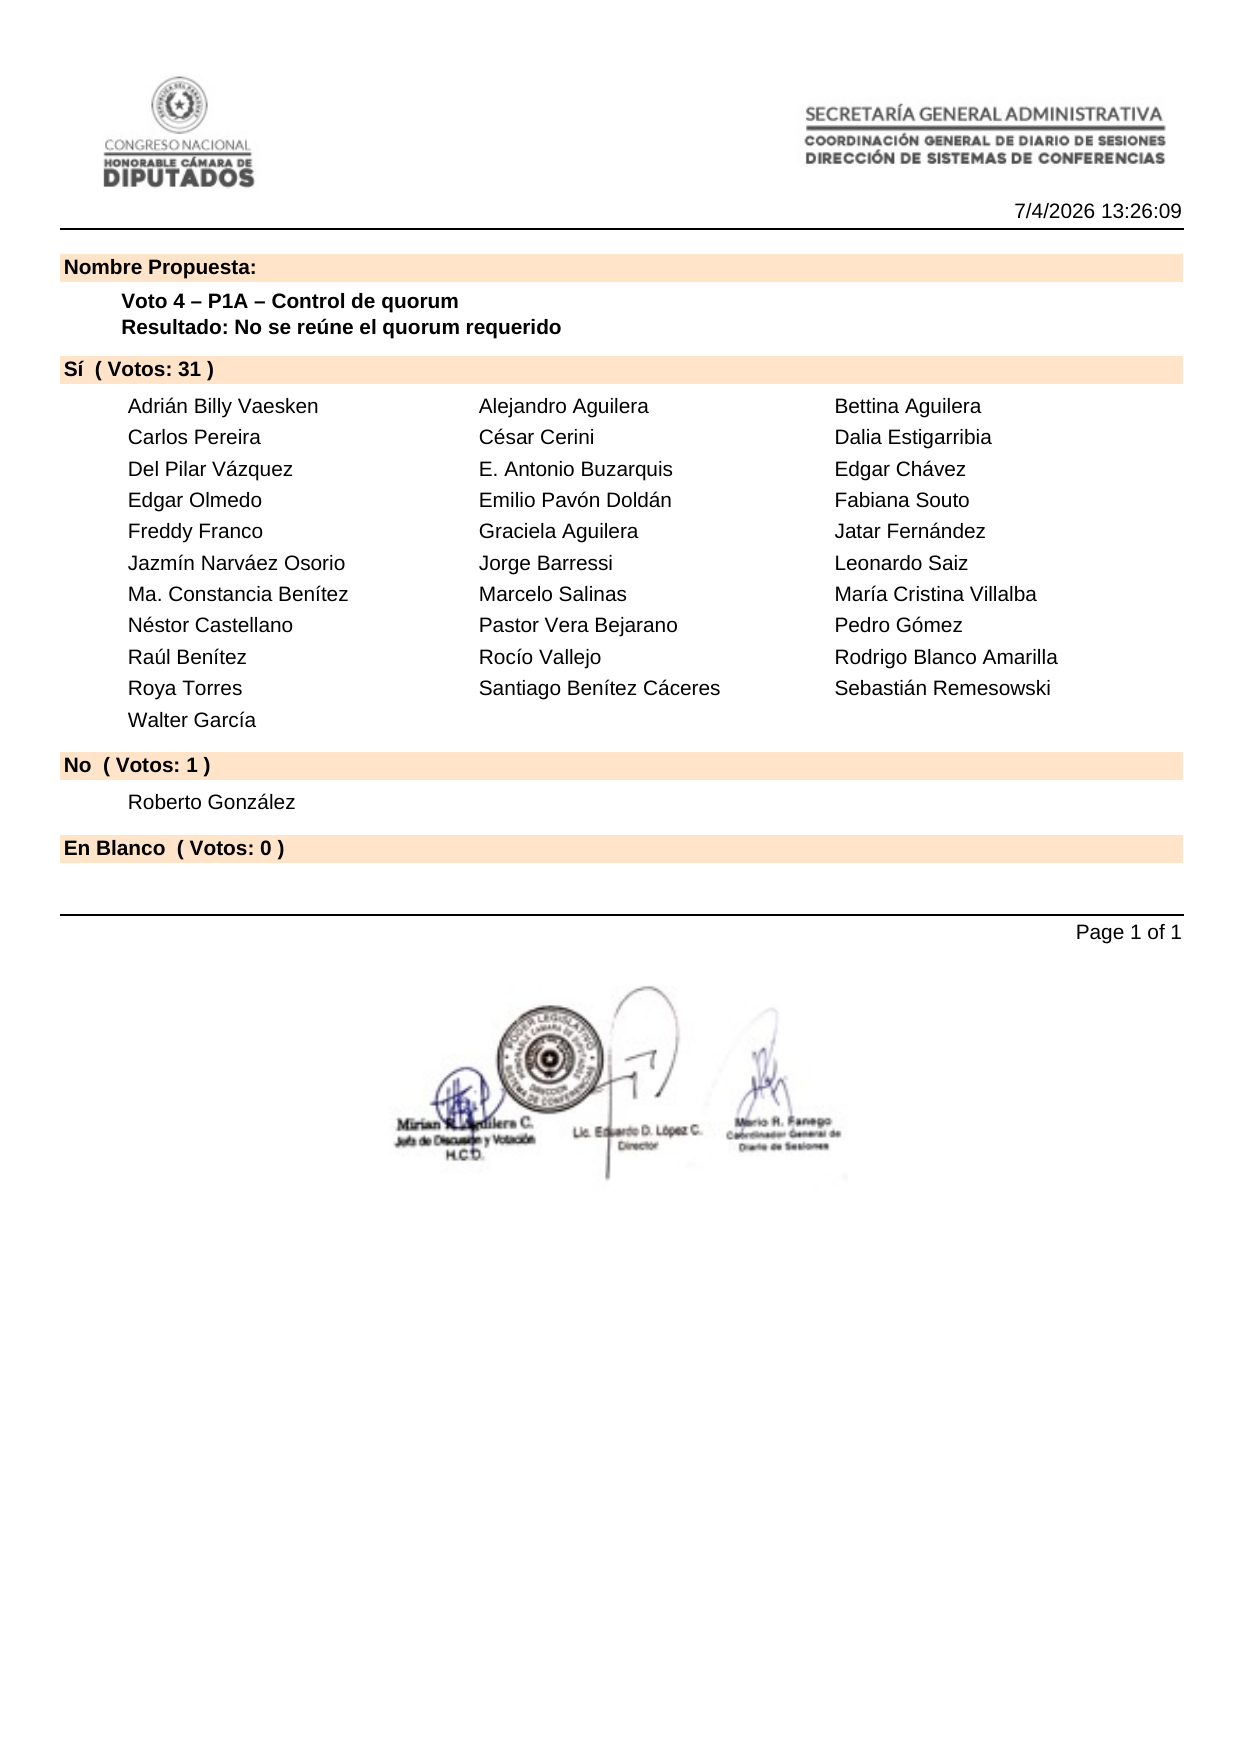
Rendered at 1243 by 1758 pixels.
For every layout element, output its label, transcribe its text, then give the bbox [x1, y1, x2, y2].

table_cell [831, 886, 1168, 914]
table_cell [462, 886, 476, 914]
table_cell [60, 288, 118, 356]
table_cell E. Antonio Buzarquis [476, 455, 815, 484]
table_cell [1184, 780, 1189, 789]
table_cell [1184, 886, 1189, 914]
table_cell [1184, 356, 1189, 384]
table_cell [815, 393, 831, 752]
table_cell [1184, 424, 1189, 453]
table_cell [1184, 675, 1189, 703]
table_cell Walter García [125, 706, 462, 735]
table_cell Dalia Estigarribia [831, 424, 1168, 453]
table_header 7/4/2026 13:26:09 [649, 194, 1183, 228]
table_cell [1168, 886, 1183, 914]
table_cell [60, 919, 827, 953]
table_cell [125, 818, 462, 834]
table_cell Sebastián Remesowski [831, 675, 1168, 703]
table_cell Carlos Pereira [125, 424, 462, 453]
table_cell Jorge Barressi [476, 550, 815, 578]
table_cell Rocío Vallejo [476, 644, 815, 672]
table_cell [1184, 735, 1189, 752]
table_cell [60, 233, 1183, 254]
table_cell [1184, 818, 1189, 834]
table_cell Roberto González [125, 789, 462, 817]
table_header [1184, 194, 1189, 228]
table_cell Marcelo Salinas [476, 581, 815, 609]
table_cell Emilio Pavón Doldán [476, 487, 815, 515]
table_cell [476, 704, 815, 752]
table_cell [1184, 254, 1189, 282]
table_cell [60, 283, 1183, 288]
table_cell [125, 886, 462, 914]
table_cell Adrián Billy Vaesken [125, 393, 462, 421]
table_cell [462, 789, 1183, 834]
table_cell Rodrigo Blanco Amarilla [831, 644, 1168, 672]
table_cell Leonardo Saiz [831, 550, 1168, 578]
table_cell Néstor Castellano [125, 612, 462, 641]
table_cell Freddy Franco [125, 518, 462, 547]
table_cell Graciela Aguilera [476, 518, 815, 547]
table_cell Pedro Gómez [831, 612, 1168, 641]
table_cell En Blanco ( Votos: 0 ) [60, 835, 1183, 863]
table_cell [815, 886, 831, 914]
table_cell [1178, 288, 1189, 356]
table_cell María Cristina Villalba [831, 581, 1168, 609]
table_cell [1184, 612, 1189, 641]
table_cell [125, 735, 462, 752]
table_cell Del Pilar Vázquez [125, 455, 462, 484]
table_cell Voto 4 – P1A – Control de quorum Resultado: No se reúne el quorum requerido [118, 288, 1178, 338]
table_cell No ( Votos: 1 ) [60, 752, 1183, 780]
table_cell [1184, 644, 1189, 672]
table_cell Ma. Constancia Benítez [125, 581, 462, 609]
table_cell Santiago Benítez Cáceres [476, 675, 815, 703]
table_cell Edgar Olmedo [125, 487, 462, 515]
table_cell [1184, 393, 1189, 421]
table_cell [1184, 518, 1189, 547]
table_cell Jazmín Narváez Osorio [125, 550, 462, 578]
table_cell [1184, 487, 1189, 515]
table_cell [1184, 752, 1189, 780]
table_cell [476, 886, 815, 914]
table_cell [1184, 384, 1189, 393]
table_cell César Cerini [476, 424, 815, 453]
table_cell Alejandro Aguilera [476, 393, 815, 421]
table_cell [1184, 706, 1189, 735]
table_cell [1184, 835, 1189, 863]
table_cell [60, 863, 1183, 886]
table_cell Page 1 of 1 [827, 919, 1183, 953]
table_cell [462, 393, 476, 752]
table_cell [1184, 455, 1189, 484]
table_header [60, 194, 649, 228]
table_cell [60, 393, 124, 752]
table_cell [831, 704, 1168, 752]
table_cell [1184, 581, 1189, 609]
table_cell Roya Torres [125, 675, 462, 703]
table_cell [1184, 550, 1189, 578]
table_cell [60, 789, 124, 834]
table_cell Edgar Chávez [831, 455, 1168, 484]
table_cell Bettina Aguilera [831, 393, 1168, 421]
table_cell Fabiana Souto [831, 487, 1168, 515]
table_cell Sí ( Votos: 31 ) [60, 356, 1183, 384]
table_cell [1184, 789, 1189, 817]
table_cell [1184, 919, 1189, 953]
table_cell [60, 384, 1183, 393]
table_cell [1168, 393, 1183, 752]
table_cell [1184, 233, 1189, 254]
table_cell Pastor Vera Bejarano [476, 612, 815, 641]
table_cell [60, 780, 1183, 789]
table_cell Raúl Benítez [125, 644, 462, 672]
table_cell [60, 886, 124, 914]
table_cell [118, 339, 1178, 356]
table_cell [1184, 863, 1189, 886]
table_cell Nombre Propuesta: [60, 254, 1183, 282]
table_cell Jatar Fernández [831, 518, 1168, 547]
